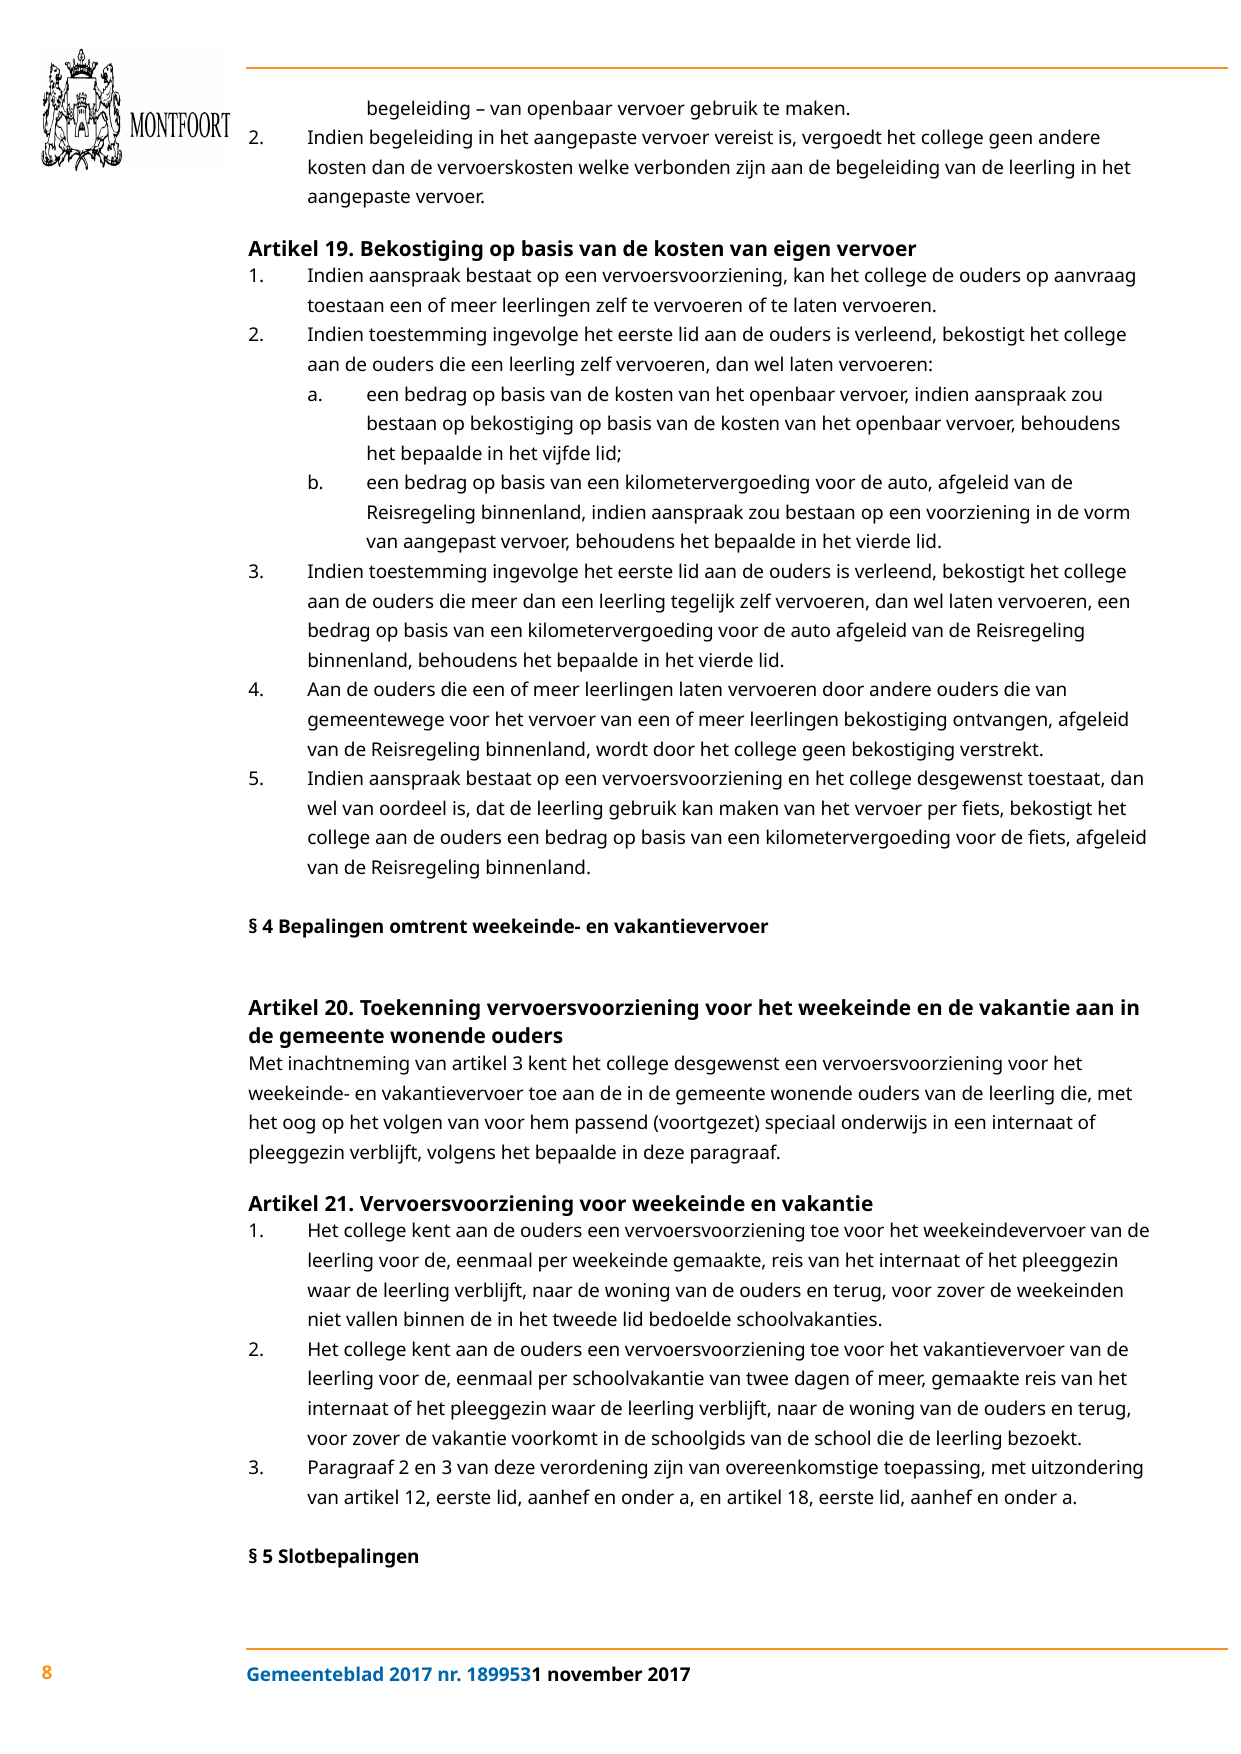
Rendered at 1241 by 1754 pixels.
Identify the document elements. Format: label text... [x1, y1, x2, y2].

text Met inachtneming van artikel 3 kent het college desgewenst een vervoersvoorziening voor het weekeinde- en vakantievervoer toe aan de in de gemeente wonende ouders van de leerling die, met het oog op het volgen van voor hem passend (voortgezet) speciaal onderwijs in een internaat of pleeggezin verblijft, volgens het bepaalde in deze paragraaf. [248, 1050, 1152, 1164]
text § 5 Slotbepalingen [248, 1543, 1152, 1569]
text Artikel 20. Toekenning vervoersvoorziening voor het weekeinde en de vakantie aan in de gemeente wonende ouders [248, 993, 1152, 1050]
list Het college kent aan de ouders een vervoersvoorziening toe voor het weekeindevervoer van de leerling voor de, eenmaal per weekeinde gemaakte, reis van het internaat of het pleeggezin waar de leerling verblijft, naar de woning van de ouders en terug, voor zover de weekeinden niet vallen binnen de in het tweede lid bedoelde schoolvakanties. [248, 1218, 1152, 1332]
list Het college kent aan de ouders een vervoersvoorziening toe voor het vakantievervoer van de leerling voor de, eenmaal per schoolvakantie van twee dagen of meer, gemaakte reis van het internaat of het pleeggezin waar de leerling verblijft, naar de woning van de ouders en terug, voor zover de vakantie voorkomt in de schoolgids van de school die de leerling bezoekt. [248, 1336, 1152, 1451]
text Artikel 21. Vervoersvoorziening voor weekeinde en vakantie [248, 1189, 1152, 1218]
list Indien aanspraak bestaat op een vervoersvoorziening en het college desgewenst toestaat, dan wel van oordeel is, dat de leerling gebruik kan maken van het vervoer per fiets, bekostigt het college aan de ouders een bedrag op basis van een kilometervergoeding voor de fiets, afgeleid van de Reisregeling binnenland. [248, 765, 1152, 880]
list Indien begeleiding in het aangepaste vervoer vereist is, vergoedt het college geen andere kosten dan de vervoerskosten welke verbonden zijn aan de begeleiding van de leerling in het aangepaste vervoer. [248, 124, 1152, 209]
list een bedrag op basis van een kilometervergoeding voor de auto, afgeleid van de Reisregeling binnenland, indien aanspraak zou bestaan op een voorziening in de vorm van aangepast vervoer, behoudens het bepaalde in het vierde lid. [307, 469, 1152, 554]
list begeleiding – van openbaar vervoer gebruik te maken. [307, 95, 1152, 121]
list Indien toestemming ingevolge het eerste lid aan de ouders is verleend, bekostigt het college aan de ouders die een leerling zelf vervoeren, dan wel laten vervoeren: [248, 322, 1152, 377]
list Indien aanspraak bestaat op een vervoersvoorziening, kan het college de ouders op aanvraag toestaan een of meer leerlingen zelf te vervoeren of te laten vervoeren. [248, 262, 1152, 318]
text Artikel 19. Bekostiging op basis van de kosten van eigen vervoer [248, 234, 1152, 262]
text § 4 Bepalingen omtrent weekeinde- en vakantievervoer [248, 913, 1152, 939]
list Paragraaf 2 en 3 van deze verordening zijn van overeenkomstige toepassing, met uitzondering van artikel 12, eerste lid, aanhef en onder a, en artikel 18, eerste lid, aanhef en onder a. [248, 1454, 1152, 1510]
list Aan de ouders die een of meer leerlingen laten vervoeren door andere ouders die van gemeentewege voor het vervoer van een of meer leerlingen bekostiging ontvangen, afgeleid van de Reisregeling binnenland, wordt door het college geen bekostiging verstrekt. [248, 677, 1152, 761]
picture [41, 47, 231, 172]
list een bedrag op basis van de kosten van het openbaar vervoer, indien aanspraak zou bestaan op bekostiging op basis van de kosten van het openbaar vervoer, behoudens het bepaalde in het vijfde lid; [307, 381, 1152, 466]
list Indien toestemming ingevolge het eerste lid aan de ouders is verleend, bekostigt het college aan de ouders die meer dan een leerling tegelijk zelf vervoeren, dan wel laten vervoeren, een bedrag op basis van een kilometervergoeding voor de auto afgeleid van de Reisregeling binnenland, behoudens het bepaalde in het vierde lid. [248, 558, 1152, 673]
